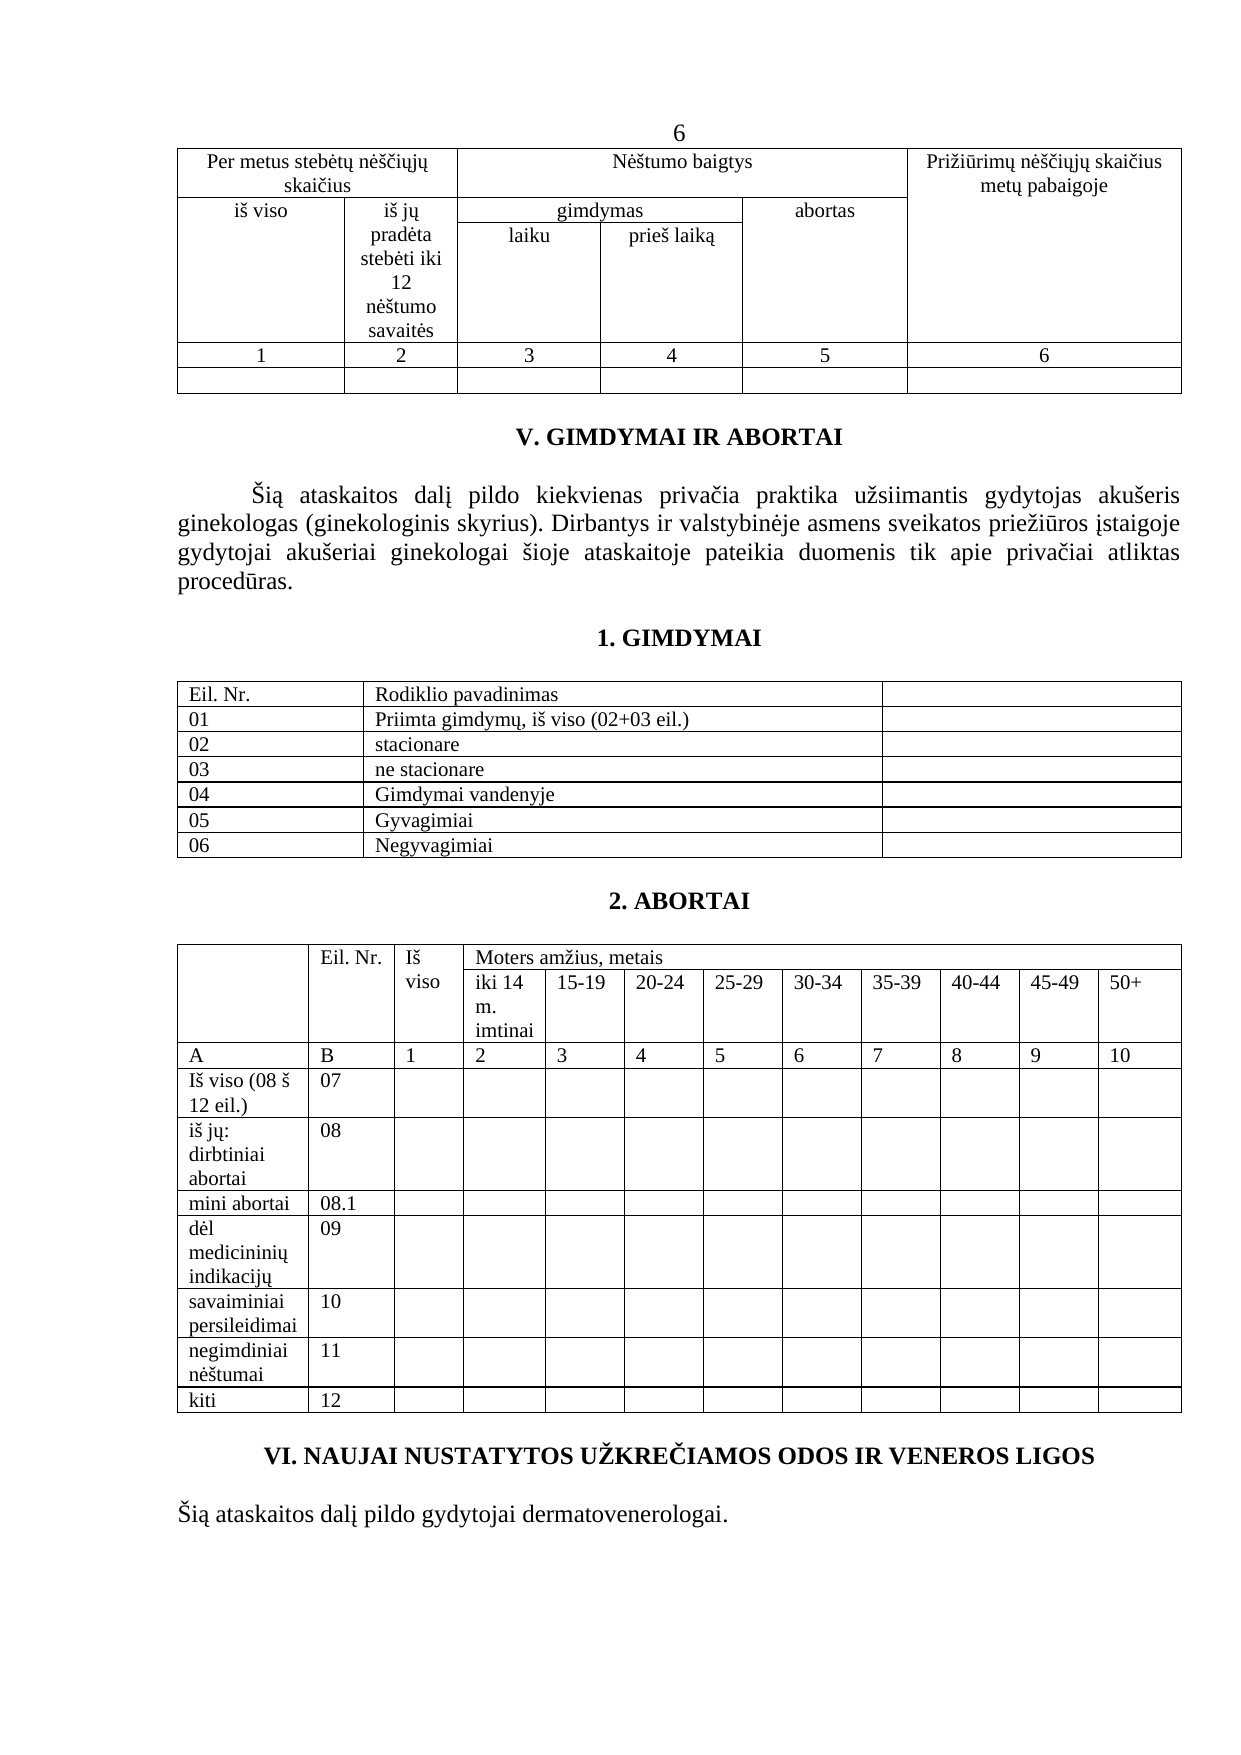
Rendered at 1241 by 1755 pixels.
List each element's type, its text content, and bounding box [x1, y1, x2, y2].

table_cell 04 [178, 783, 363, 806]
table_cell [862, 1069, 940, 1117]
table_cell 02 [178, 732, 363, 756]
table_cell [464, 1388, 545, 1412]
table_cell [464, 1069, 545, 1117]
table_cell 8 [941, 1043, 1019, 1067]
table_cell [1020, 1216, 1098, 1288]
table_cell 30-34 [783, 970, 861, 1042]
table_cell 11 [309, 1338, 394, 1386]
table_cell ne stacionare [364, 757, 882, 781]
table_cell [704, 1118, 782, 1190]
table_cell [862, 1388, 940, 1412]
table_cell [941, 1191, 1019, 1215]
table_cell [1020, 1289, 1098, 1337]
table_cell savaiminiai persileidimai [178, 1289, 308, 1337]
table_cell [704, 1338, 782, 1386]
table_cell [546, 1118, 624, 1190]
table_cell [458, 368, 600, 392]
table_cell [546, 1338, 624, 1386]
table_cell B [309, 1043, 394, 1067]
table_cell 08 [309, 1118, 394, 1190]
table_cell 7 [862, 1043, 940, 1067]
table_cell [1020, 1191, 1098, 1215]
table_cell [395, 1191, 463, 1215]
table_cell [625, 1069, 703, 1117]
table_cell [883, 783, 1181, 806]
table_cell 01 [178, 707, 363, 731]
table_cell [862, 1289, 940, 1337]
table_cell [941, 1289, 1019, 1337]
table_cell [941, 1118, 1019, 1190]
table_cell [783, 1289, 861, 1337]
table_cell [395, 1289, 463, 1337]
table_header Prižiūrimų nėščiųjų skaičius metų pabaigoje [908, 149, 1181, 342]
table_cell kiti [178, 1388, 308, 1412]
table_header Rodiklio pavadinimas [364, 682, 882, 706]
table_cell 20-24 [625, 970, 703, 1042]
table_cell 9 [1020, 1043, 1098, 1067]
table_cell [862, 1338, 940, 1386]
table_cell 6 [908, 343, 1181, 367]
table_cell [625, 1118, 703, 1190]
table_cell Priimta gimdymų, iš viso (02+03 eil.) [364, 707, 882, 731]
table_cell 09 [309, 1216, 394, 1288]
table_cell [546, 1289, 624, 1337]
table_cell 40-44 [941, 970, 1019, 1042]
table_cell 2 [464, 1043, 545, 1067]
table_cell [883, 757, 1181, 781]
table_cell [1099, 1289, 1181, 1337]
table_header Eil. Nr. [178, 682, 363, 706]
text Šią ataskaitos dalį pildo gydytojai dermatovenerologai. [177, 1499, 1181, 1528]
table_cell [1099, 1118, 1181, 1190]
table_cell 3 [458, 343, 600, 367]
table_cell [704, 1069, 782, 1117]
table_cell [625, 1289, 703, 1337]
table_cell [625, 1388, 703, 1412]
table_cell 6 [783, 1043, 861, 1067]
table_cell 45-49 [1020, 970, 1098, 1042]
table_cell [883, 833, 1181, 857]
table_cell [941, 1216, 1019, 1288]
text V. GIMDYMAI IR ABORTAI [177, 422, 1181, 451]
table_cell [625, 1338, 703, 1386]
table_cell iki 14 m. imtinai [464, 970, 545, 1042]
table_cell [546, 1388, 624, 1412]
table_cell [464, 1289, 545, 1337]
table_cell [783, 1338, 861, 1386]
table_cell Gyvagimiai [364, 808, 882, 832]
table_cell 05 [178, 808, 363, 832]
table_cell [704, 1388, 782, 1412]
table_cell 4 [625, 1043, 703, 1067]
table_cell A [178, 1043, 308, 1067]
table_cell 2 [345, 343, 457, 367]
table_cell [178, 368, 344, 392]
table_cell [395, 1388, 463, 1412]
table_cell 4 [601, 343, 742, 367]
table_cell iš jų: dirbtiniai abortai [178, 1118, 308, 1190]
table_cell [395, 1069, 463, 1117]
table_header Moters amžius, metais [464, 945, 1181, 969]
table_cell Iš viso (08 š 12 eil.) [178, 1069, 308, 1117]
table_cell [783, 1216, 861, 1288]
table_cell [883, 732, 1181, 756]
table_cell 06 [178, 833, 363, 857]
table_cell 15-19 [546, 970, 624, 1042]
table_cell [908, 368, 1181, 392]
table_cell [1099, 1388, 1181, 1412]
table_cell [743, 368, 907, 392]
table_cell [464, 1216, 545, 1288]
table_cell iš jų pradėta stebėti iki 12 nėštumo savaitės [345, 198, 457, 342]
table_cell 5 [704, 1043, 782, 1067]
table_cell 07 [309, 1069, 394, 1117]
table_cell [601, 368, 742, 392]
table_cell [783, 1069, 861, 1117]
table_cell [625, 1216, 703, 1288]
table_cell [625, 1191, 703, 1215]
table_cell [546, 1191, 624, 1215]
table_cell [345, 368, 457, 392]
table_cell abortas [743, 198, 907, 342]
table_header [178, 945, 308, 1042]
table_cell 10 [309, 1289, 394, 1337]
table_cell mini abortai [178, 1191, 308, 1215]
table_cell gimdymas [458, 198, 742, 222]
table_cell stacionare [364, 732, 882, 756]
table_header [883, 682, 1181, 706]
table_cell 03 [178, 757, 363, 781]
table_cell [862, 1191, 940, 1215]
table_cell [1099, 1191, 1181, 1215]
table_cell [941, 1388, 1019, 1412]
table_cell 3 [546, 1043, 624, 1067]
table_cell [783, 1388, 861, 1412]
table_cell [395, 1118, 463, 1190]
table_cell [546, 1216, 624, 1288]
table_cell [883, 707, 1181, 731]
table_cell [1020, 1388, 1098, 1412]
table_cell 08.1 [309, 1191, 394, 1215]
table_cell 35-39 [862, 970, 940, 1042]
table_cell [395, 1216, 463, 1288]
text VI. NAUJAI NUSTATYTOS UŽKREČIAMOS ODOS IR VENEROS LIGOS [177, 1441, 1181, 1470]
text 2. ABORTAI [177, 886, 1181, 915]
table_header Nėštumo baigtys [458, 149, 907, 197]
table_cell 50+ [1099, 970, 1181, 1042]
table_cell [1099, 1338, 1181, 1386]
table_cell [464, 1118, 545, 1190]
table_cell [862, 1118, 940, 1190]
table_cell prieš laiką [601, 223, 742, 342]
table_cell 1 [395, 1043, 463, 1067]
table_cell Gimdymai vandenyje [364, 783, 882, 806]
table_cell [1099, 1216, 1181, 1288]
table_cell 12 [309, 1388, 394, 1412]
table_cell [1020, 1118, 1098, 1190]
table_cell [1099, 1069, 1181, 1117]
table_cell [704, 1191, 782, 1215]
table_header Iš viso [395, 945, 463, 1042]
table_cell [941, 1338, 1019, 1386]
table_cell [862, 1216, 940, 1288]
table_cell [783, 1118, 861, 1190]
table_cell 25-29 [704, 970, 782, 1042]
text Šią ataskaitos dalį pildo kiekvienas privačia praktika užsiimantis gydytojas akušeris ginekologas (ginekologinis skyrius). Dirbantys ir valstybinėje asmens sveikatos priežiūros įstaigoje gydytojai akušeriai ginekologai šioje ataskaitoje pateikia duomenis tik apie privačiai atliktas procedūras. [177, 480, 1181, 595]
table_cell 1 [178, 343, 344, 367]
table_cell iš viso [178, 198, 344, 342]
table_cell [464, 1338, 545, 1386]
table_cell [464, 1191, 545, 1215]
table_cell [704, 1289, 782, 1337]
table_cell [704, 1216, 782, 1288]
table_cell [883, 808, 1181, 832]
table_cell negimdiniai nėštumai [178, 1338, 308, 1386]
table_cell 5 [743, 343, 907, 367]
table_cell laiku [458, 223, 600, 342]
table_header Eil. Nr. [309, 945, 394, 1042]
table_cell [1020, 1069, 1098, 1117]
table_cell 10 [1099, 1043, 1181, 1067]
table_cell [941, 1069, 1019, 1117]
table_cell [783, 1191, 861, 1215]
table_cell [395, 1338, 463, 1386]
table_cell [546, 1069, 624, 1117]
table_cell dėl medicininių indikacijų [178, 1216, 308, 1288]
table_header Per metus stebėtų nėščiųjų skaičius [178, 149, 457, 197]
table_cell [1020, 1338, 1098, 1386]
text 1. GIMDYMAI [177, 623, 1181, 652]
table_cell Negyvagimiai [364, 833, 882, 857]
